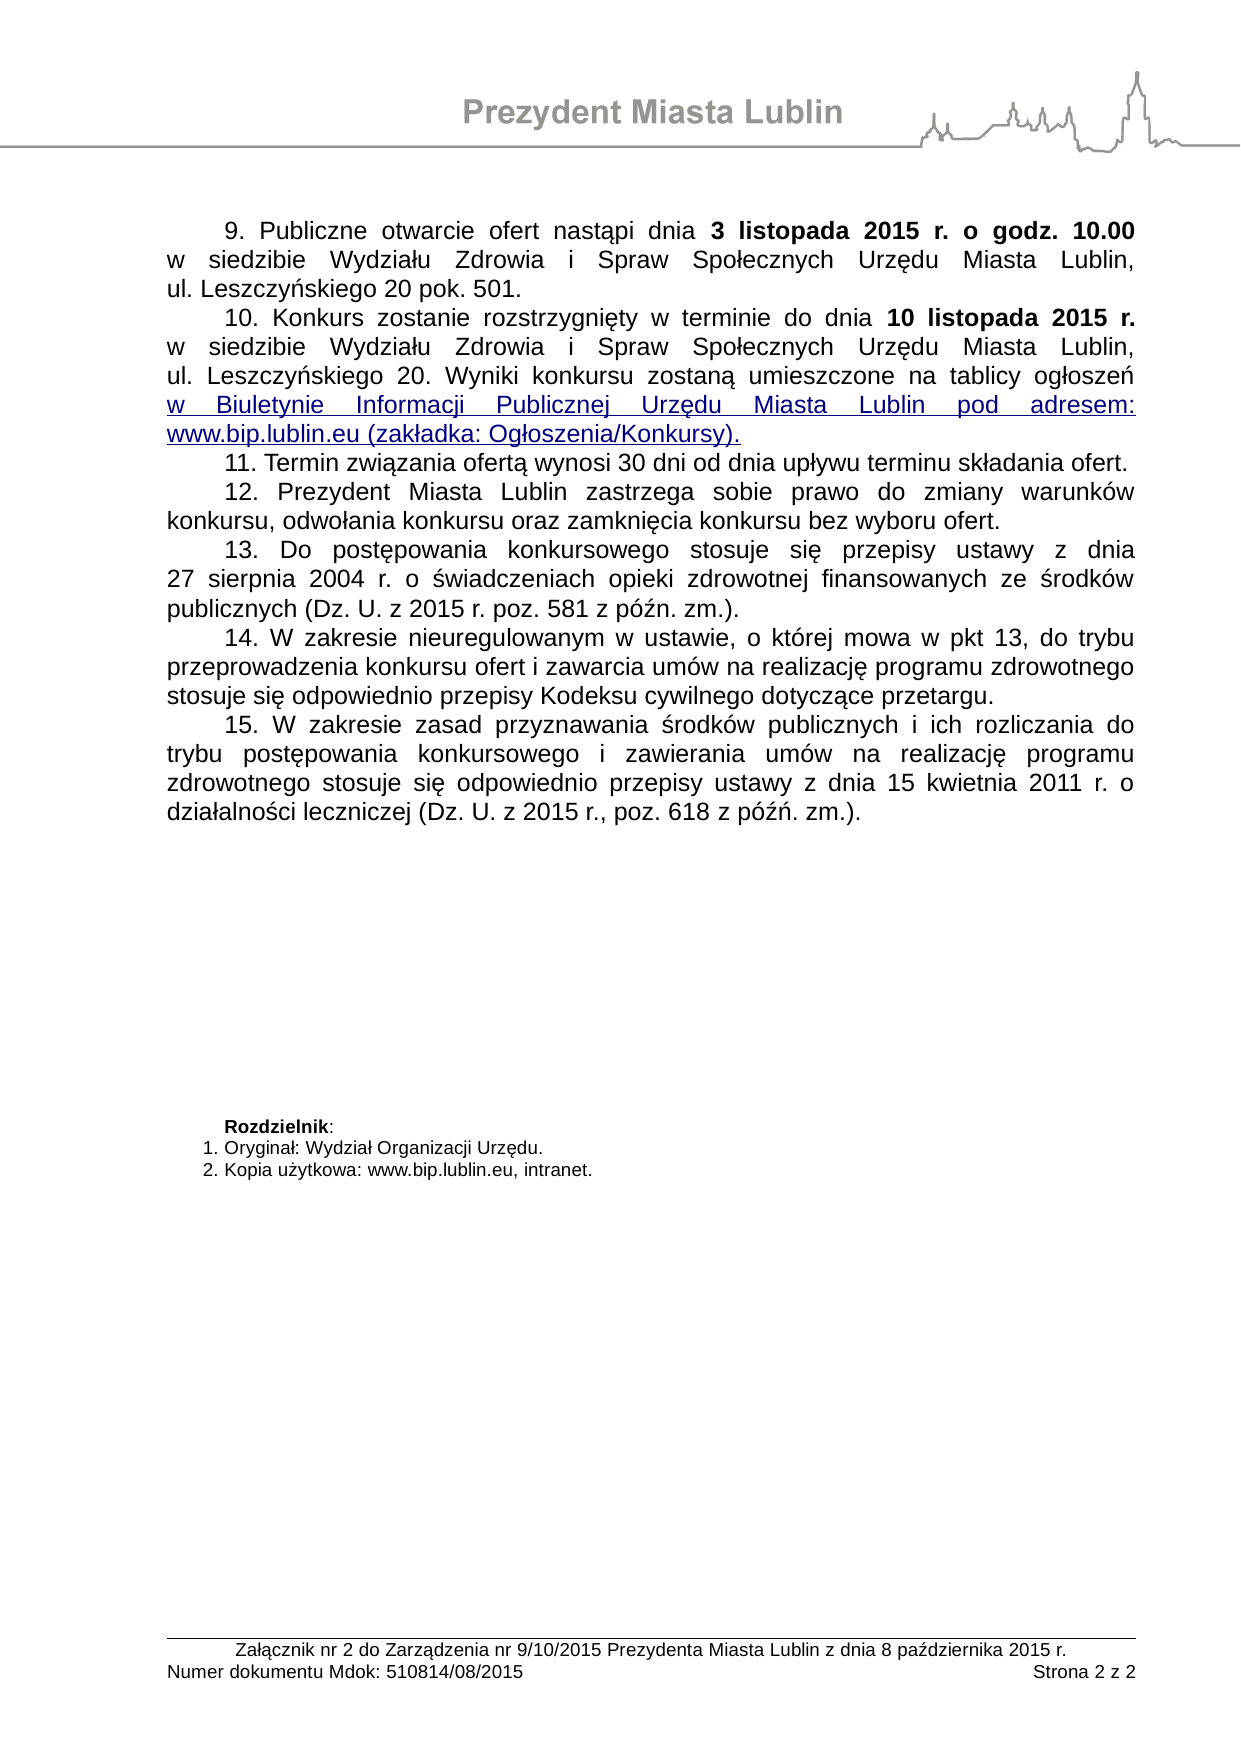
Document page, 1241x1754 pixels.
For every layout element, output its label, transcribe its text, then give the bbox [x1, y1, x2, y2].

list Konkurs zostanie rozstrzygnięty w terminie do dnia 10 listopada 2015 r. w siedzibie Wydziału Zdrowia i Spraw Społecznych Urzędu Miasta Lublin, ul. Leszczyńskiego 20. Wyniki konkursu zostaną umieszczone na tablicy ogłoszeń w Biuletynie Informacji Publicznej Urzędu Miasta Lublin pod adresem: [167, 303, 1136, 415]
list www.bip.lublin.eu (zakładka: Ogłoszenia/Konkursy). [167, 416, 1136, 448]
list Do postępowania konkursowego stosuje się przepisy ustawy z dnia 27 sierpnia 2004 r. o świadczeniach opieki zdrowotnej finansowanych ze środków publicznych (Dz. U. z 2015 r. poz. 581 z późn. zm.). [167, 535, 1136, 622]
picture [0, 71, 1241, 153]
list Kopia użytkowa: www.bip.lublin.eu, intranet. [224, 1159, 1136, 1180]
list Termin związania ofertą wynosi 30 dni od dnia upływu terminu składania ofert. [167, 448, 1136, 477]
list W zakresie zasad przyznawania środków publicznych i ich rozliczania do trybu postępowania konkursowego i zawierania umów na realizację programu zdrowotnego stosuje się odpowiednio przepisy ustawy z dnia 15 kwietnia 2011 r. o działalności leczniczej (Dz. U. z 2015 r., poz. 618 z późń. zm.). [167, 710, 1136, 826]
list W zakresie nieuregulowanym w ustawie, o której mowa w pkt 13, do trybu przeprowadzenia konkursu ofert i zawarcia umów na realizację programu zdrowotnego stosuje się odpowiednio przepisy Kodeksu cywilnego dotyczące przetargu. [167, 622, 1136, 710]
text Rozdzielnik: [167, 1116, 1136, 1137]
list Oryginał: Wydział Organizacji Urzędu. [224, 1137, 1136, 1159]
list Prezydent Miasta Lublin zastrzega sobie prawo do zmiany warunków konkursu, odwołania konkursu oraz zamknięcia konkursu bez wyboru ofert. [167, 477, 1136, 535]
list Publiczne otwarcie ofert nastąpi dnia 3 listopada 2015 r. o godz. 10.00 w siedzibie Wydziału Zdrowia i Spraw Społecznych Urzędu Miasta Lublin, ul. Leszczyńskiego 20 pok. 501. [167, 216, 1136, 303]
